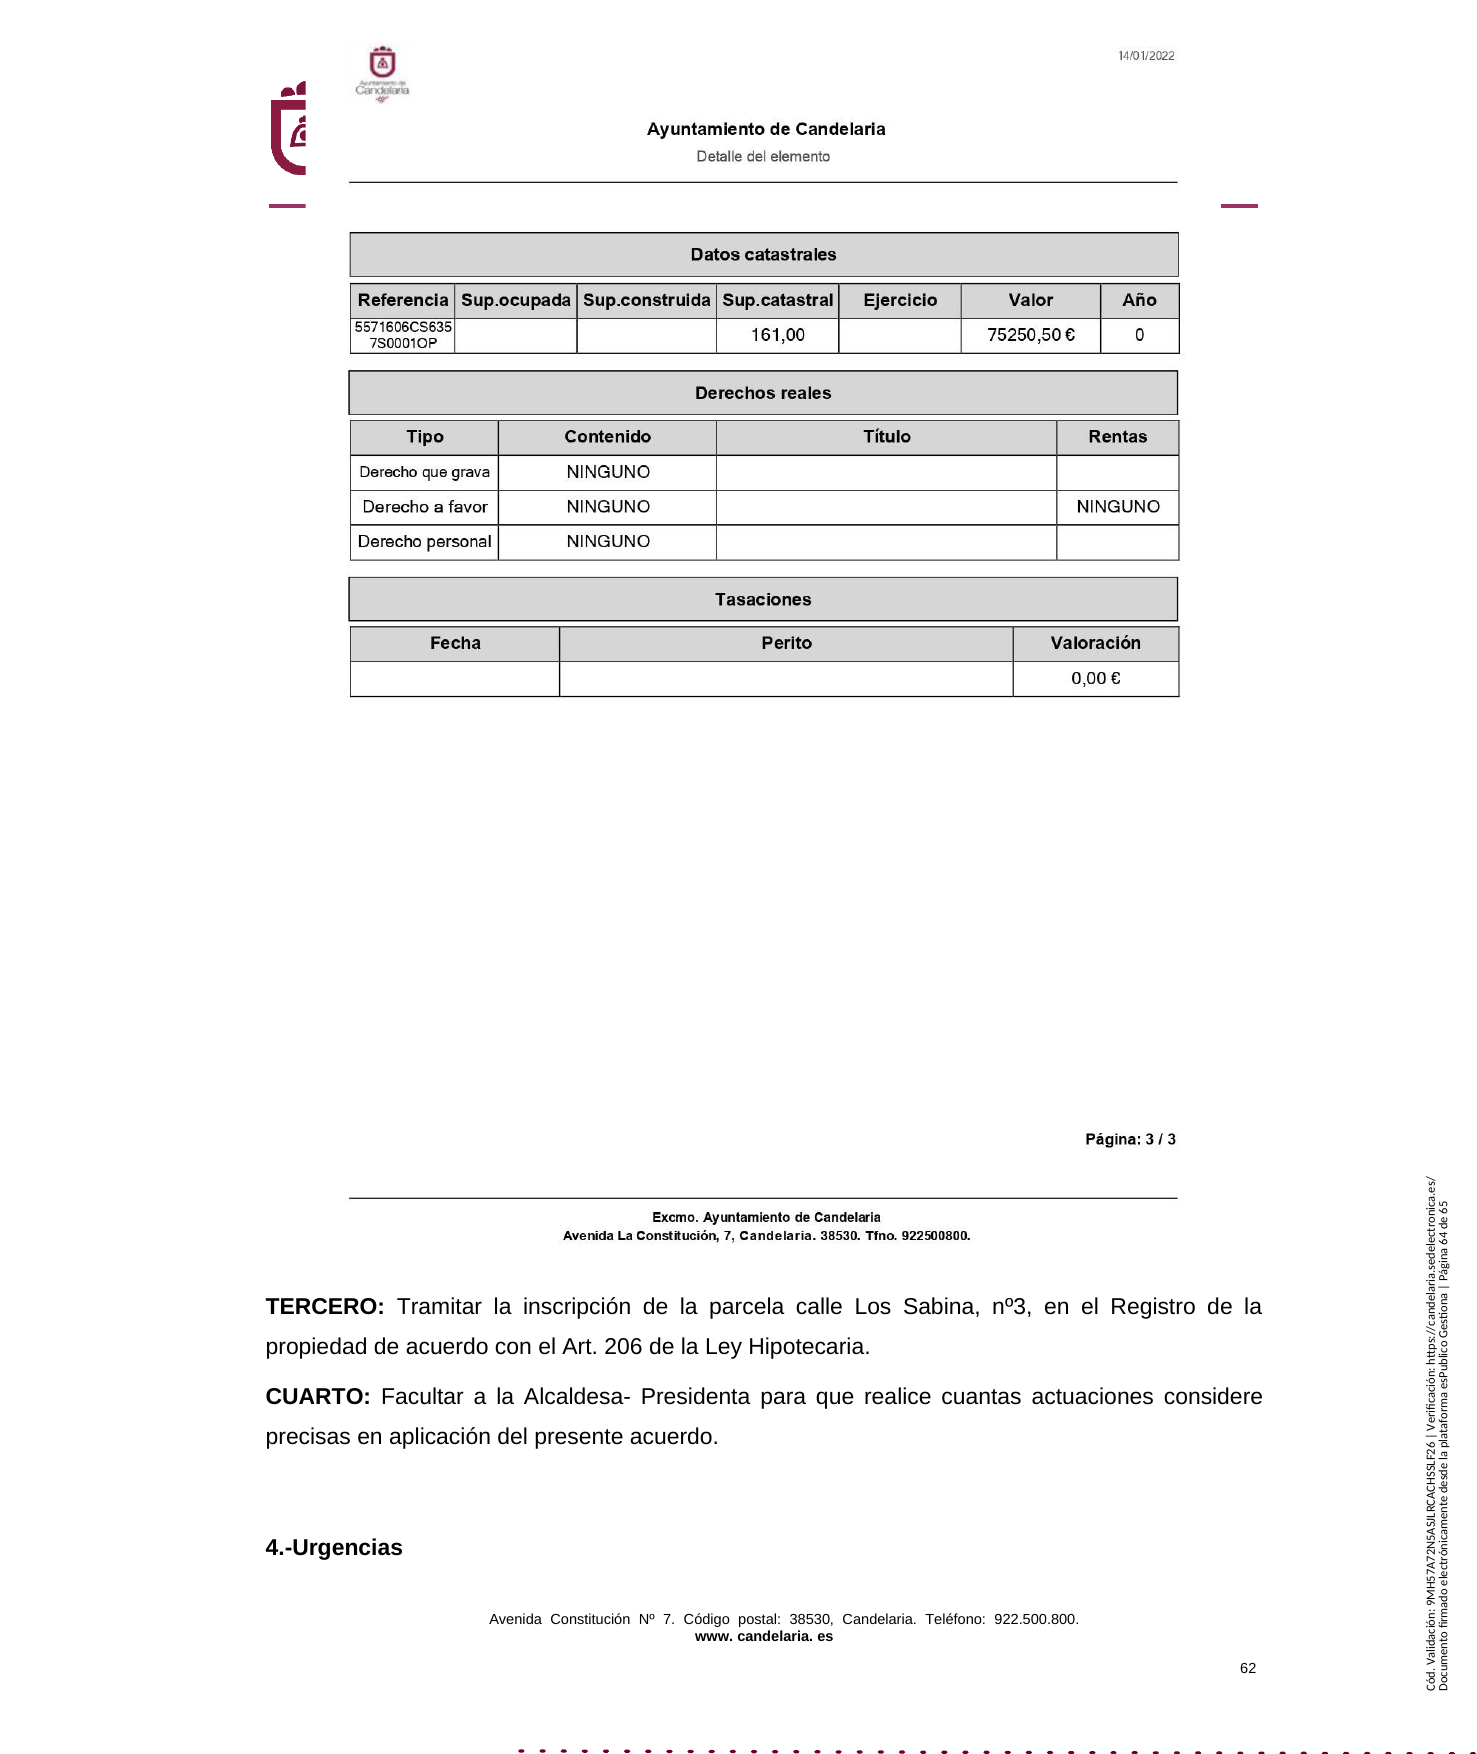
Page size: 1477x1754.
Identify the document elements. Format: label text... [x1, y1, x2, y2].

text 4.-Urgencias [265, 1534, 1263, 1560]
text CUARTO: Facultar a la Alcaldesa- Presidenta para que realice cuantas actuaciones considere precisas en aplicación del presente acuerdo. [265, 1383, 1264, 1450]
text TERCERO: Tramitar la inscripción de la parcela calle Los Sabina, nº3, en el Registro de la propiedad de acuerdo con el Art. 206 de la Ley Hipotecaria. [265, 354, 1264, 1360]
